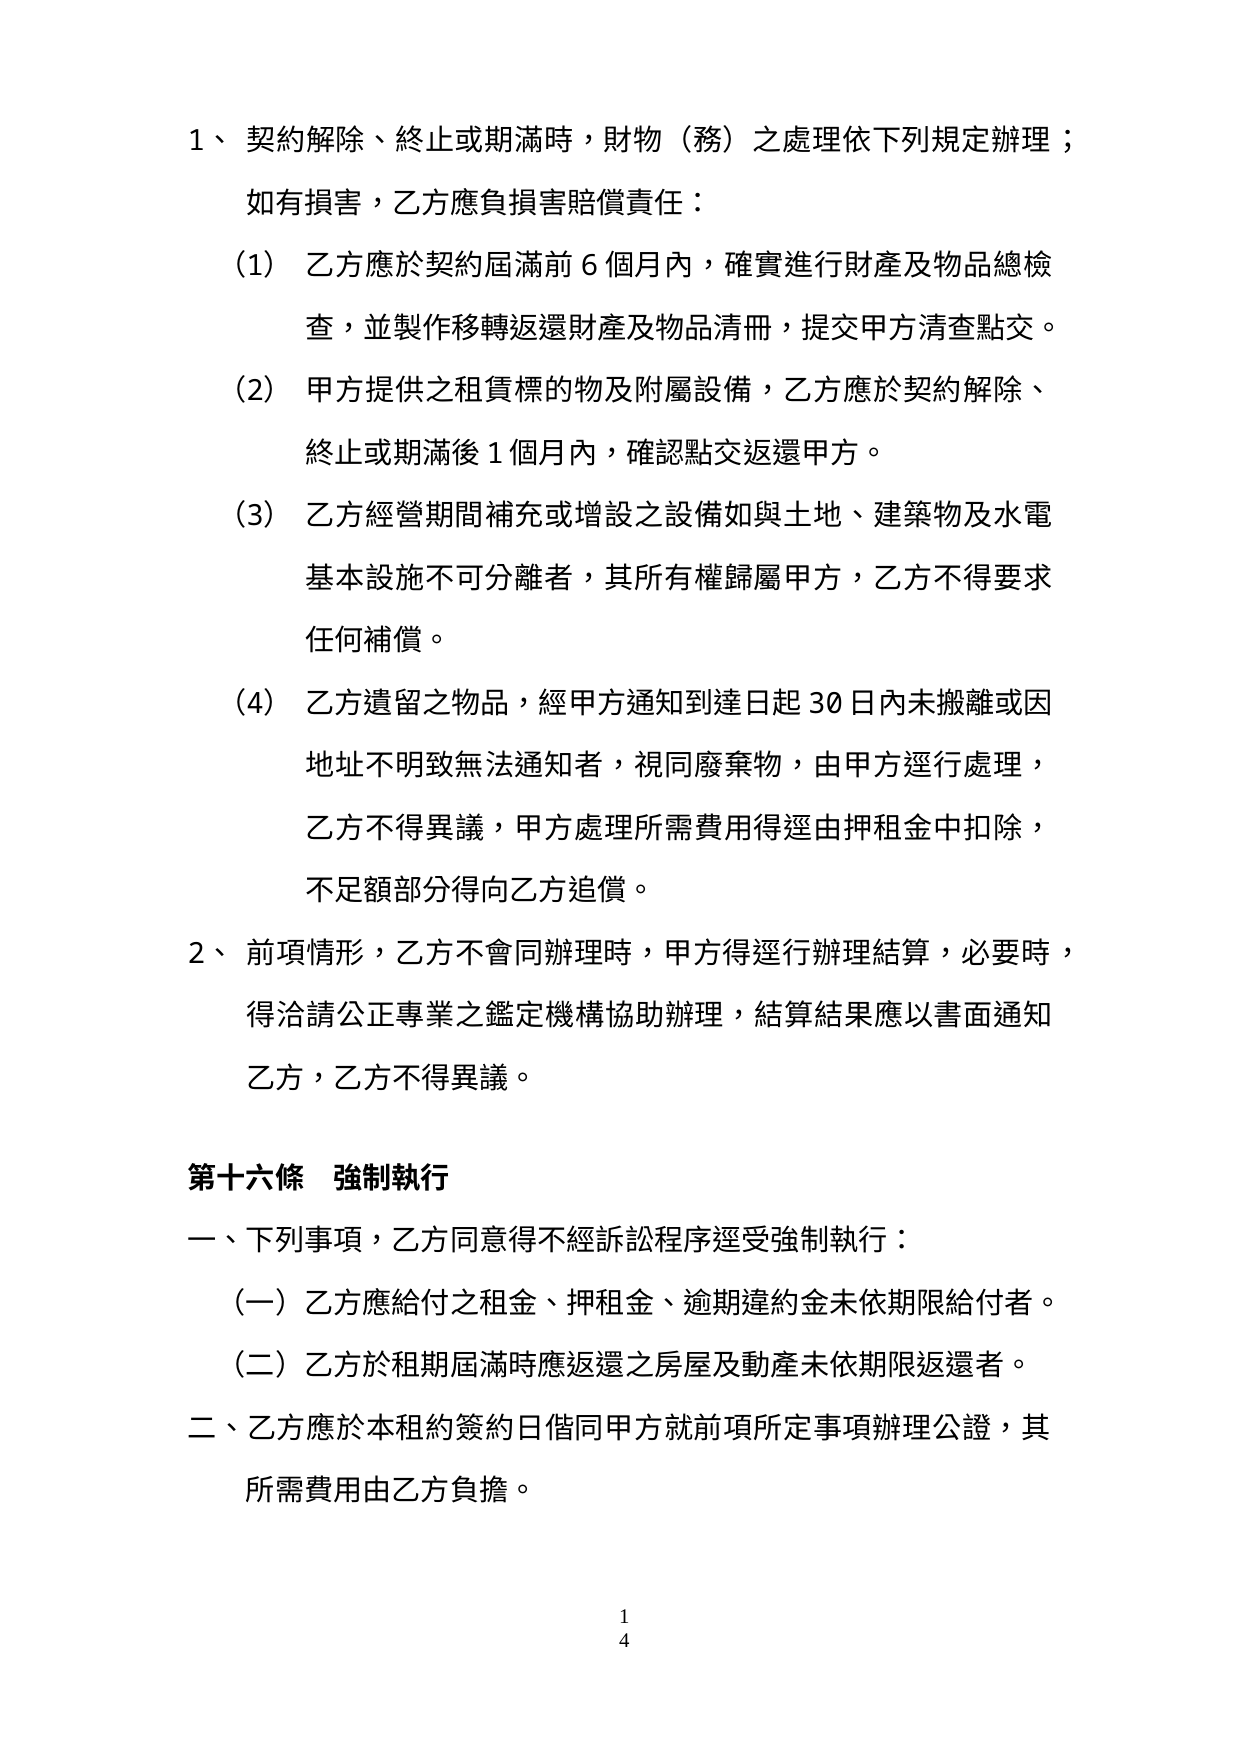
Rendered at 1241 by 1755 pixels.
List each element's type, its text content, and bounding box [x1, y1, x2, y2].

text 一、下列事項，乙方同意得不經訴訟程序逕受強制執行： [187, 1196, 1053, 1259]
text 第十六條 強制執行 [187, 1134, 1053, 1196]
list 契約解除、終止或期滿時，財物（務）之處理依下列規定辦理；如有損害，乙方應負損害賠償責任： [187, 96, 1053, 221]
list 乙方經營期間補充或增設之設備如與土地、建築物及水電基本設施不可分離者，其所有權歸屬甲方，乙方不得要求任何補償。 [217, 471, 1053, 659]
text （二）乙方於租期屆滿時應返還之房屋及動產未依期限返還者。 [216, 1321, 1053, 1384]
list 前項情形，乙方不會同辦理時，甲方得逕行辦理結算，必要時，得洽請公正專業之鑑定機構協助辦理，結算結果應以書面通知乙方，乙方不得異議。 [187, 909, 1053, 1096]
text 二、乙方應於本租約簽約日偕同甲方就前項所定事項辦理公證，其所需費用由乙方負擔。 [187, 1384, 1053, 1509]
list 乙方應於契約屆滿前6個月內，確實進行財產及物品總檢查，並製作移轉返還財產及物品清冊，提交甲方清查點交。 [217, 221, 1053, 346]
text （一）乙方應給付之租金、押租金、逾期違約金未依期限給付者。 [216, 1259, 1053, 1321]
list 乙方遺留之物品，經甲方通知到達日起30日內未搬離或因地址不明致無法通知者，視同廢棄物，由甲方逕行處理，乙方不得異議，甲方處理所需費用得逕由押租金中扣除，不足額部分得向乙方追償。 [217, 659, 1053, 909]
list 甲方提供之租賃標的物及附屬設備，乙方應於契約解除、終止或期滿後1個月內，確認點交返還甲方。 [217, 346, 1053, 471]
